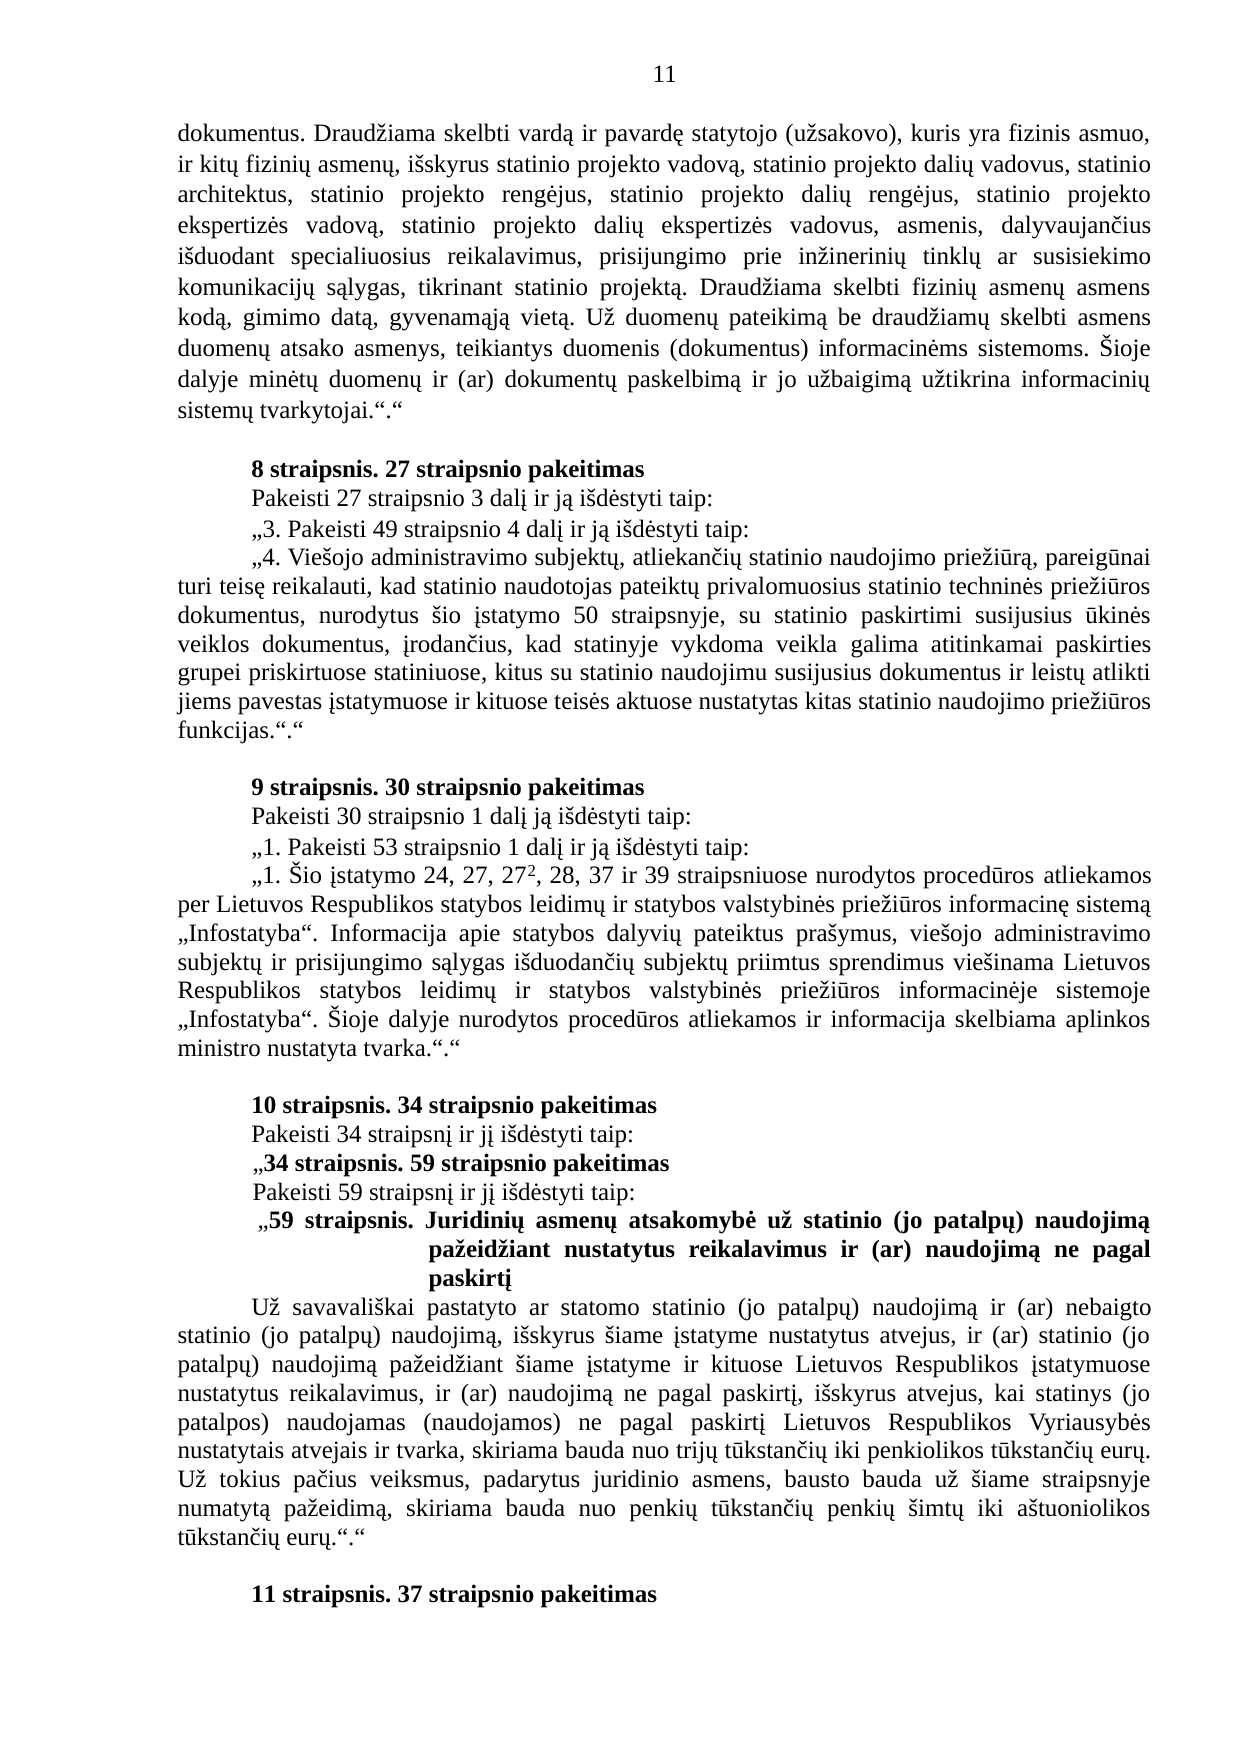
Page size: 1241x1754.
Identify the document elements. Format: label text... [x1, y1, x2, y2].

text „34 straipsnis. 59 straipsnio pakeitimas [177, 1148, 1152, 1177]
text Pakeisti 30 straipsnio 1 dalį ją išdėstyti taip: [177, 801, 1152, 830]
text „59 straipsnis. Juridinių asmenų atsakomybė už statinio (jo patalpų) naudojimą pažeidžiant nustatytus reikalavimus ir (ar) naudojimą ne pagal paskirtį [257, 1206, 1152, 1292]
text 11 straipsnis. 37 straipsnio pakeitimas [177, 1579, 1152, 1608]
text Pakeisti 34 straipsnį ir jį išdėstyti taip: [177, 1119, 1152, 1148]
text 10 straipsnis. 34 straipsnio pakeitimas [177, 1091, 1152, 1119]
text „1. Pakeisti 53 straipsnio 1 dalį ir ją išdėstyti taip: [177, 832, 1152, 861]
text Pakeisti 59 straipsnį ir jį išdėstyti taip: [177, 1177, 1152, 1206]
text Už savavališkai pastatyto ar statomo statinio (jo patalpų) naudojimą ir (ar) nebaigto statinio (jo patalpų) naudojimą, išskyrus šiame įstatyme nustatytus atvejus, ir (ar) statinio (jo patalpų) naudojimą pažeidžiant šiame įstatyme ir kituose Lietuvos Respublikos įstatymuose nustatytus reikalavimus, ir (ar) naudojimą ne pagal paskirtį, išskyrus atvejus, kai statinys (jo patalpos) naudojamas (naudojamos) ne pagal paskirtį Lietuvos Respublikos Vyriausybės nustatytais atvejais ir tvarka, skiriama bauda nuo trijų tūkstančių iki penkiolikos tūkstančių eurų. Už tokius pačius veiksmus, padarytus juridinio asmens, bausto bauda už šiame straipsnyje numatytą pažeidimą, skiriama bauda nuo penkių tūkstančių penkių šimtų iki aštuoniolikos tūkstančių eurų.“.“ [177, 1292, 1152, 1551]
text „3. Pakeisti 49 straipsnio 4 dalį ir ją išdėstyti taip: [177, 514, 1152, 542]
text „1. Šio įstatymo 24, 27, 272, 28, 37 ir 39 straipsniuose nurodytos procedūros atliekamos per Lietuvos Respublikos statybos leidimų ir statybos valstybinės priežiūros informacinę sistemą „Infostatyba“. Informacija apie statybos dalyvių pateiktus prašymus, viešojo administravimo subjektų ir prisijungimo sąlygas išduodančių subjektų priimtus sprendimus viešinama Lietuvos Respublikos statybos leidimų ir statybos valstybinės priežiūros informacinėje sistemoje „Infostatyba“. Šioje dalyje nurodytos procedūros atliekamos ir informacija skelbiama aplinkos ministro nustatyta tvarka.“.“ [177, 861, 1152, 1062]
text 8 straipsnis. 27 straipsnio pakeitimas [177, 454, 1152, 483]
text „4. Viešojo administravimo subjektų, atliekančių statinio naudojimo priežiūrą, pareigūnai turi teisę reikalauti, kad statinio naudotojas pateiktų privalomuosius statinio techninės priežiūros dokumentus, nurodytus šio įstatymo 50 straipsnyje, su statinio paskirtimi susijusius ūkinės veiklos dokumentus, įrodančius, kad statinyje vykdoma veikla galima atitinkamai paskirties grupei priskirtuose statiniuose, kitus su statinio naudojimu susijusius dokumentus ir leistų atlikti jiems pavestas įstatymuose ir kituose teisės aktuose nustatytas kitas statinio naudojimo priežiūros funkcijas.“.“ [177, 542, 1152, 744]
text dokumentus. Draudžiama skelbti vardą ir pavardę statytojo (užsakovo), kuris yra fizinis asmuo, ir kitų fizinių asmenų, išskyrus statinio projekto vadovą, statinio projekto dalių vadovus, statinio architektus, statinio projekto rengėjus, statinio projekto dalių rengėjus, statinio projekto ekspertizės vadovą, statinio projekto dalių ekspertizės vadovus, asmenis, dalyvaujančius išduodant specialiuosius reikalavimus, prisijungimo prie inžinerinių tinklų ar susisiekimo komunikacijų sąlygas, tikrinant statinio projektą. Draudžiama skelbti fizinių asmenų asmens kodą, gimimo datą, gyvenamąją vietą. Už duomenų pateikimą be draudžiamų skelbti asmens duomenų atsako asmenys, teikiantys duomenis (dokumentus) informacinėms sistemoms. Šioje dalyje minėtų duomenų ir (ar) dokumentų paskelbimą ir jo užbaigimą užtikrina informacinių sistemų tvarkytojai.“.“ [177, 118, 1152, 423]
text Pakeisti 27 straipsnio 3 dalį ir ją išdėstyti taip: [177, 483, 1152, 512]
text 9 straipsnis. 30 straipsnio pakeitimas [177, 772, 1152, 801]
